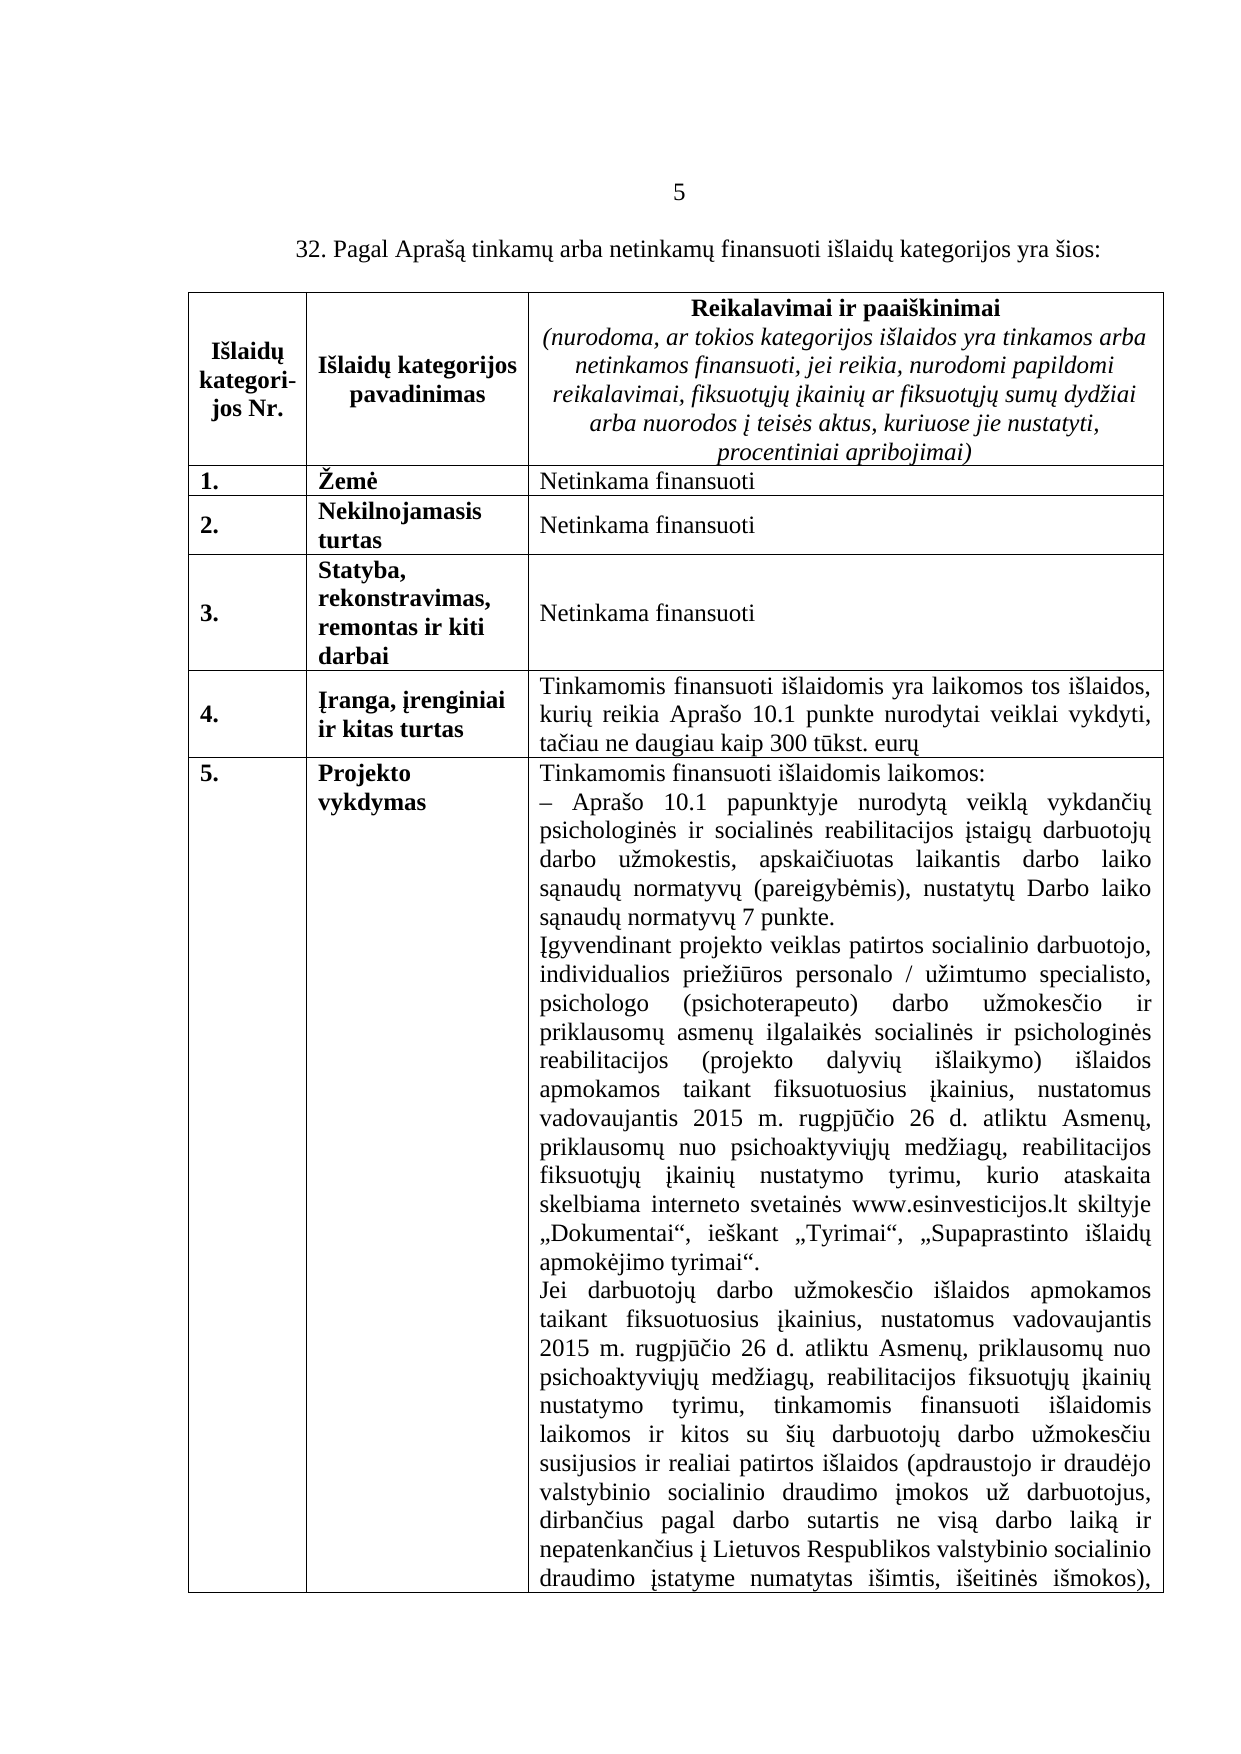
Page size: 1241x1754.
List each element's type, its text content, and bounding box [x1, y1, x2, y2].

table_header Išlaidų kategorijos pavadinimas [307, 293, 528, 465]
table_cell Įranga, įrenginiai ir kitas turtas [307, 671, 528, 757]
table_cell Nekilnojamasis turtas [307, 496, 528, 554]
table_cell Projekto vykdymas [307, 758, 528, 1592]
table_cell Žemė [307, 466, 528, 495]
table_cell Tinkamomis finansuoti išlaidomis yra laikomos tos išlaidos, kurių reikia Aprašo 10.1 punkte nurodytai veiklai vykdyti, tačiau ne daugiau kaip 300 tūkst. eurų [529, 671, 1163, 757]
table_cell Tinkamomis finansuoti išlaidomis laikomos: – Aprašo 10.1 papunktyje nurodytą veiklą vykdančių psichologinės ir socialinės reabilitacijos įstaigų darbuotojų darbo užmokestis, apskaičiuotas laikantis darbo laiko sąnaudų normatyvų (pareigybėmis), nustatytų Darbo laiko sąnaudų normatyvų 7 punkte. Įgyvendinant projekto veiklas patirtos socialinio darbuotojo, individualios priežiūros personalo / užimtumo specialisto, psichologo (psichoterapeuto) darbo užmokesčio ir priklausomų asmenų ilgalaikės socialinės ir psichologinės reabilitacijos (projekto dalyvių išlaikymo) išlaidos apmokamos taikant fiksuotuosius įkainius, nustatomus vadovaujantis 2015 m. rugpjūčio 26 d. atliktu Asmenų, priklausomų nuo psichoaktyviųjų medžiagų, reabilitacijos fiksuotųjų įkainių nustatymo tyrimu, kurio ataskaita skelbiama interneto svetainės www.esinvesticijos.lt skiltyje „Dokumentai“, ieškant „Tyrimai“, „Supaprastinto išlaidų apmokėjimo tyrimai“. Jei darbuotojų darbo užmokesčio išlaidos apmokamos taikant fiksuotuosius įkainius, nustatomus vadovaujantis 2015 m. rugpjūčio 26 d. atliktu Asmenų, priklausomų nuo psichoaktyviųjų medžiagų, reabilitacijos fiksuotųjų įkainių nustatymo tyrimu, tinkamomis finansuoti išlaidomis laikomos ir kitos su šių darbuotojų darbo užmokesčiu susijusios ir realiai patirtos išlaidos (apdraustojo ir draudėjo valstybinio socialinio draudimo įmokos už darbuotojus, dirbančius pagal darbo sutartis ne visą darbo laiką ir nepatenkančius į Lietuvos Respublikos valstybinio socialinio draudimo įstatyme numatytas išimtis, išeitinės išmokos), [529, 758, 1163, 1592]
table_cell Statyba, rekonstravimas, remontas ir kiti darbai [307, 555, 528, 670]
table_cell 2. [189, 496, 306, 554]
table_cell Netinkama finansuoti [529, 466, 1163, 495]
table_cell Netinkama finansuoti [529, 496, 1163, 554]
table_cell Netinkama finansuoti [529, 555, 1163, 670]
table_header Reikalavimai ir paaiškinimai (nurodoma, ar tokios kategorijos išlaidos yra tinkamos arba netinkamos finansuoti, jei reikia, nurodomi papildomi reikalavimai, fiksuotųjų įkainių ar fiksuotųjų sumų dydžiai arba nuorodos į teisės aktus, kuriuose jie nustatyti, procentiniai apribojimai) [529, 293, 1163, 465]
table_header Išlaidų kategori-jos Nr. [189, 293, 306, 465]
table_cell 3. [189, 555, 306, 670]
text 32. Pagal Aprašą tinkamų arba netinkamų finansuoti išlaidų kategorijos yra šios: [177, 234, 1181, 263]
table_cell 5. [189, 758, 306, 1592]
table_cell 1. [189, 466, 306, 495]
table_cell 4. [189, 671, 306, 757]
